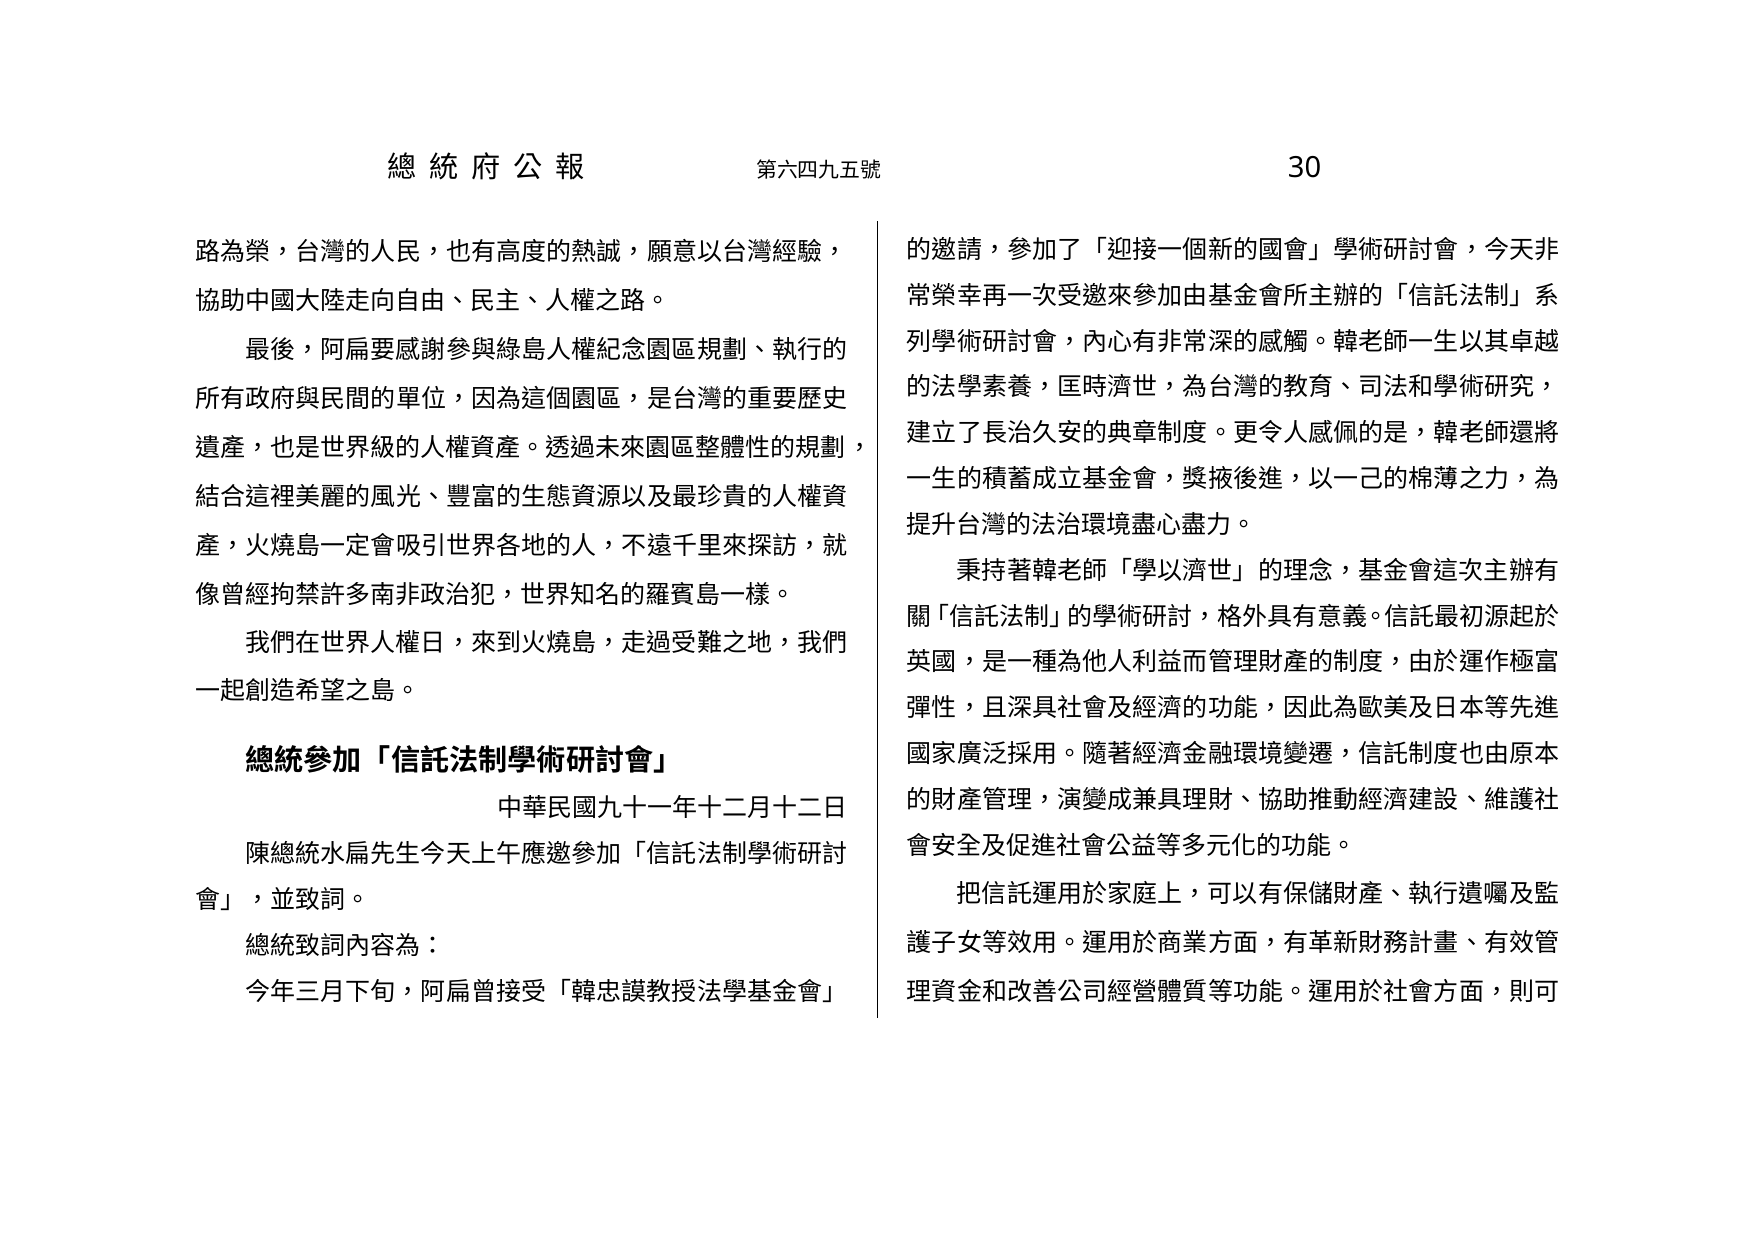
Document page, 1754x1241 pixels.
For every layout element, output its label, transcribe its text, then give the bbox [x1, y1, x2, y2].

text 我們在世界人權日，來到火燒島，走過受難之地，我們一起創造希望之島。 [195, 613, 847, 709]
text 總統參加「信託法制學術研討會」 [245, 734, 847, 780]
text 總統致詞內容為： [195, 917, 847, 963]
text 秉持著韓老師「學以濟世」的理念，基金會這次主辦有關「信託法制」的學術研討，格外具有意義。信託最初源起於英國，是一種為他人利益而管理財產的制度，由於運作極富彈性，且深具社會及經濟的功能，因此為歐美及日本等先進國家廣泛採用。隨著經濟金融環境變遷，信託制度也由原本的財產管理，演變成兼具理財、協助推動經濟建設、維護社會安全及促進社會公益等多元化的功能。 [907, 542, 1559, 863]
text 把信託運用於家庭上，可以有保儲財產、執行遺囑及監護子女等效用。運用於商業方面，有革新財務計畫、有效管理資金和改善公司經營體質等功能。運用於社會方面，則可 [907, 863, 1559, 1010]
text 最後，阿扁要感謝參與綠島人權紀念園區規劃、執行的所有政府與民間的單位，因為這個園區，是台灣的重要歷史遺產，也是世界級的人權資產。透過未來園區整體性的規劃，結合這裡美麗的風光、豐富的生態資源以及最珍貴的人權資產，火燒島一定會吸引世界各地的人，不遠千里來探訪，就像曾經拘禁許多南非政治犯，世界知名的羅賓島一樣。 [195, 319, 847, 613]
text 中華民國九十一年十二月十二日 [195, 780, 847, 826]
text 路為榮，台灣的人民，也有高度的熱誠，願意以台灣經驗，協助中國大陸走向自由、民主、人權之路。 [195, 222, 847, 319]
text 今年三月下旬，阿扁曾接受「韓忠謨教授法學基金會」 [195, 963, 847, 1009]
text 的邀請，參加了「迎接一個新的國會」學術研討會，今天非常榮幸再一次受邀來參加由基金會所主辦的「信託法制」系列學術研討會，內心有非常深的感觸。韓老師一生以其卓越的法學素養，匡時濟世，為台灣的教育、司法和學術研究，建立了長治久安的典章制度。更令人感佩的是，韓老師還將一生的積蓄成立基金會，獎掖後進，以一己的棉薄之力，為提升台灣的法治環境盡心盡力。 [907, 222, 1559, 542]
text 陳總統水扁先生今天上午應邀參加「信託法制學術研討會」，並致詞。 [195, 826, 847, 917]
